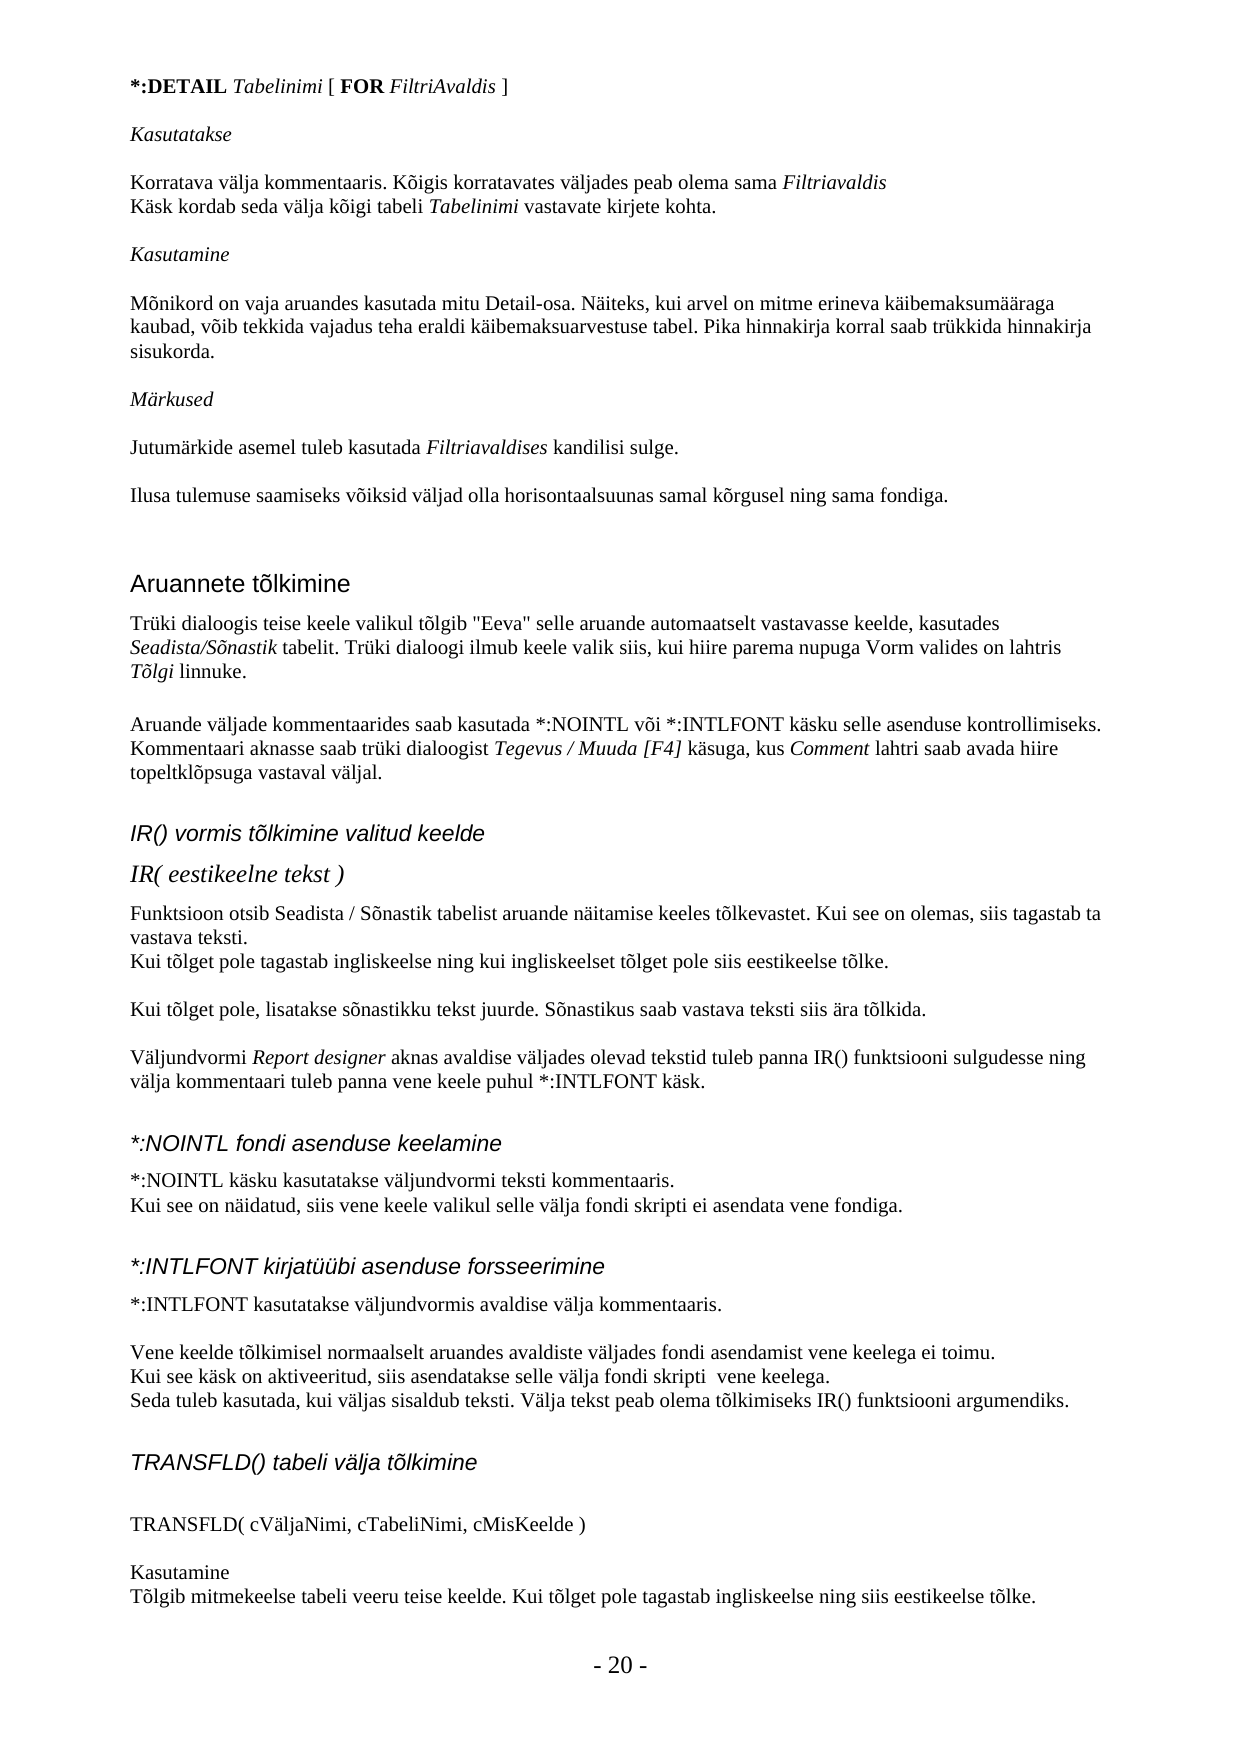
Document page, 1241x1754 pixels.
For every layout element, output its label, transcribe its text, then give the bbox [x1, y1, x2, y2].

text Märkused [130, 387, 1110, 411]
text Seda tuleb kasutada, kui väljas sisaldub teksti. Välja tekst peab olema tõlkimiseks IR() funktsiooni argumendiks. [130, 1388, 1110, 1412]
text Kui tõlget pole, lisatakse sõnastikku tekst juurde. Sõnastikus saab vastava teksti siis ära tõlkida. [130, 997, 1110, 1021]
text Kommentaari aknasse saab trüki dialoogist Tegevus / Muuda [F4] käsuga, kus Comment lahtri saab avada hiire topeltklõpsuga vastaval väljal. [130, 736, 1110, 784]
text Trüki dialoogis teise keele valikul tõlgib "Eeva" selle aruande automaatselt vastavasse keelde, kasutades Seadista/Sõnastik tabelit. Trüki dialoogi ilmub keele valik siis, kui hiire parema nupuga Vorm valides on lahtris Tõlgi linnuke. [130, 611, 1110, 683]
text Funktsioon otsib Seadista / Sõnastik tabelist aruande näitamise keeles tõlkevastet. Kui see on olemas, siis tagastab ta vastava teksti. [130, 901, 1110, 949]
text Korratava välja kommentaaris. Kõigis korratavates väljades peab olema sama Filtriavaldis [130, 170, 1110, 194]
text Käsk kordab seda välja kõigi tabeli Tabelinimi vastavate kirjete kohta. [130, 194, 1110, 218]
text *:INTLFONT kasutatakse väljundvormis avaldise välja kommentaaris. [130, 1292, 1110, 1316]
text Kui see on näidatud, siis vene keele valikul selle välja fondi skripti ei asendata vene fondiga. [130, 1192, 1110, 1217]
text Jutumärkide asemel tuleb kasutada Filtriavaldises kandilisi sulge. [130, 435, 1110, 459]
subtitle *:NOINTL fondi asenduse keelamine [130, 1129, 1110, 1156]
text Mõnikord on vaja aruandes kasutada mitu Detail-osa. Näiteks, kui arvel on mitme erineva käibemaksumääraga kaubad, võib tekkida vajadus teha eraldi käibemaksuarvestuse tabel. Pika hinnakirja korral saab trükkida hinnakirja sisukorda. [130, 290, 1110, 363]
text Ilusa tulemuse saamiseks võiksid väljad olla horisontaalsuunas samal kõrgusel ning sama fondiga. [130, 483, 1110, 507]
subtitle TRANSFLD() tabeli välja tõlkimine [130, 1449, 1110, 1475]
subtitle *:INTLFONT kirjatüübi asenduse forsseerimine [130, 1253, 1110, 1279]
text Kasutamine [130, 1560, 1110, 1584]
text Kui see käsk on aktiveeritud, siis asendatakse selle välja fondi skripti vene keelega. [130, 1364, 1110, 1388]
text Kasutamine [130, 242, 1110, 266]
text Kui tõlget pole tagastab ingliskeelse ning kui ingliskeelset tõlget pole siis eestikeelse tõlke. [130, 949, 1110, 973]
text Aruande väljade kommentaarides saab kasutada *:NOINTL või *:INTLFONT käsku selle asenduse kontrollimiseks. [130, 712, 1110, 736]
text Väljundvormi Report designer aknas avaldise väljades olevad tekstid tuleb panna IR() funktsiooni sulgudesse ning välja kommentaari tuleb panna vene keele puhul *:INTLFONT käsk. [130, 1045, 1110, 1093]
text Tõlgib mitmekeelse tabeli veeru teise keelde. Kui tõlget pole tagastab ingliskeelse ning siis eestikeelse tõlke. [130, 1584, 1110, 1608]
subtitle Aruannete tõlkimine [130, 569, 1110, 598]
text IR( eestikeelne tekst ) [130, 859, 1110, 888]
text *:NOINTL käsku kasutatakse väljundvormi teksti kommentaaris. [130, 1168, 1110, 1192]
text Vene keelde tõlkimisel normaalselt aruandes avaldiste väljades fondi asendamist vene keelega ei toimu. [130, 1340, 1110, 1364]
subtitle IR() vormis tõlkimine valitud keelde [130, 820, 1110, 847]
text Kasutatakse [130, 122, 1110, 146]
text TRANSFLD( cVäljaNimi, cTabeliNimi, cMisKeelde ) [130, 1512, 1110, 1536]
text *:DETAIL Tabelinimi [ FOR FiltriAvaldis ] [130, 74, 1110, 98]
